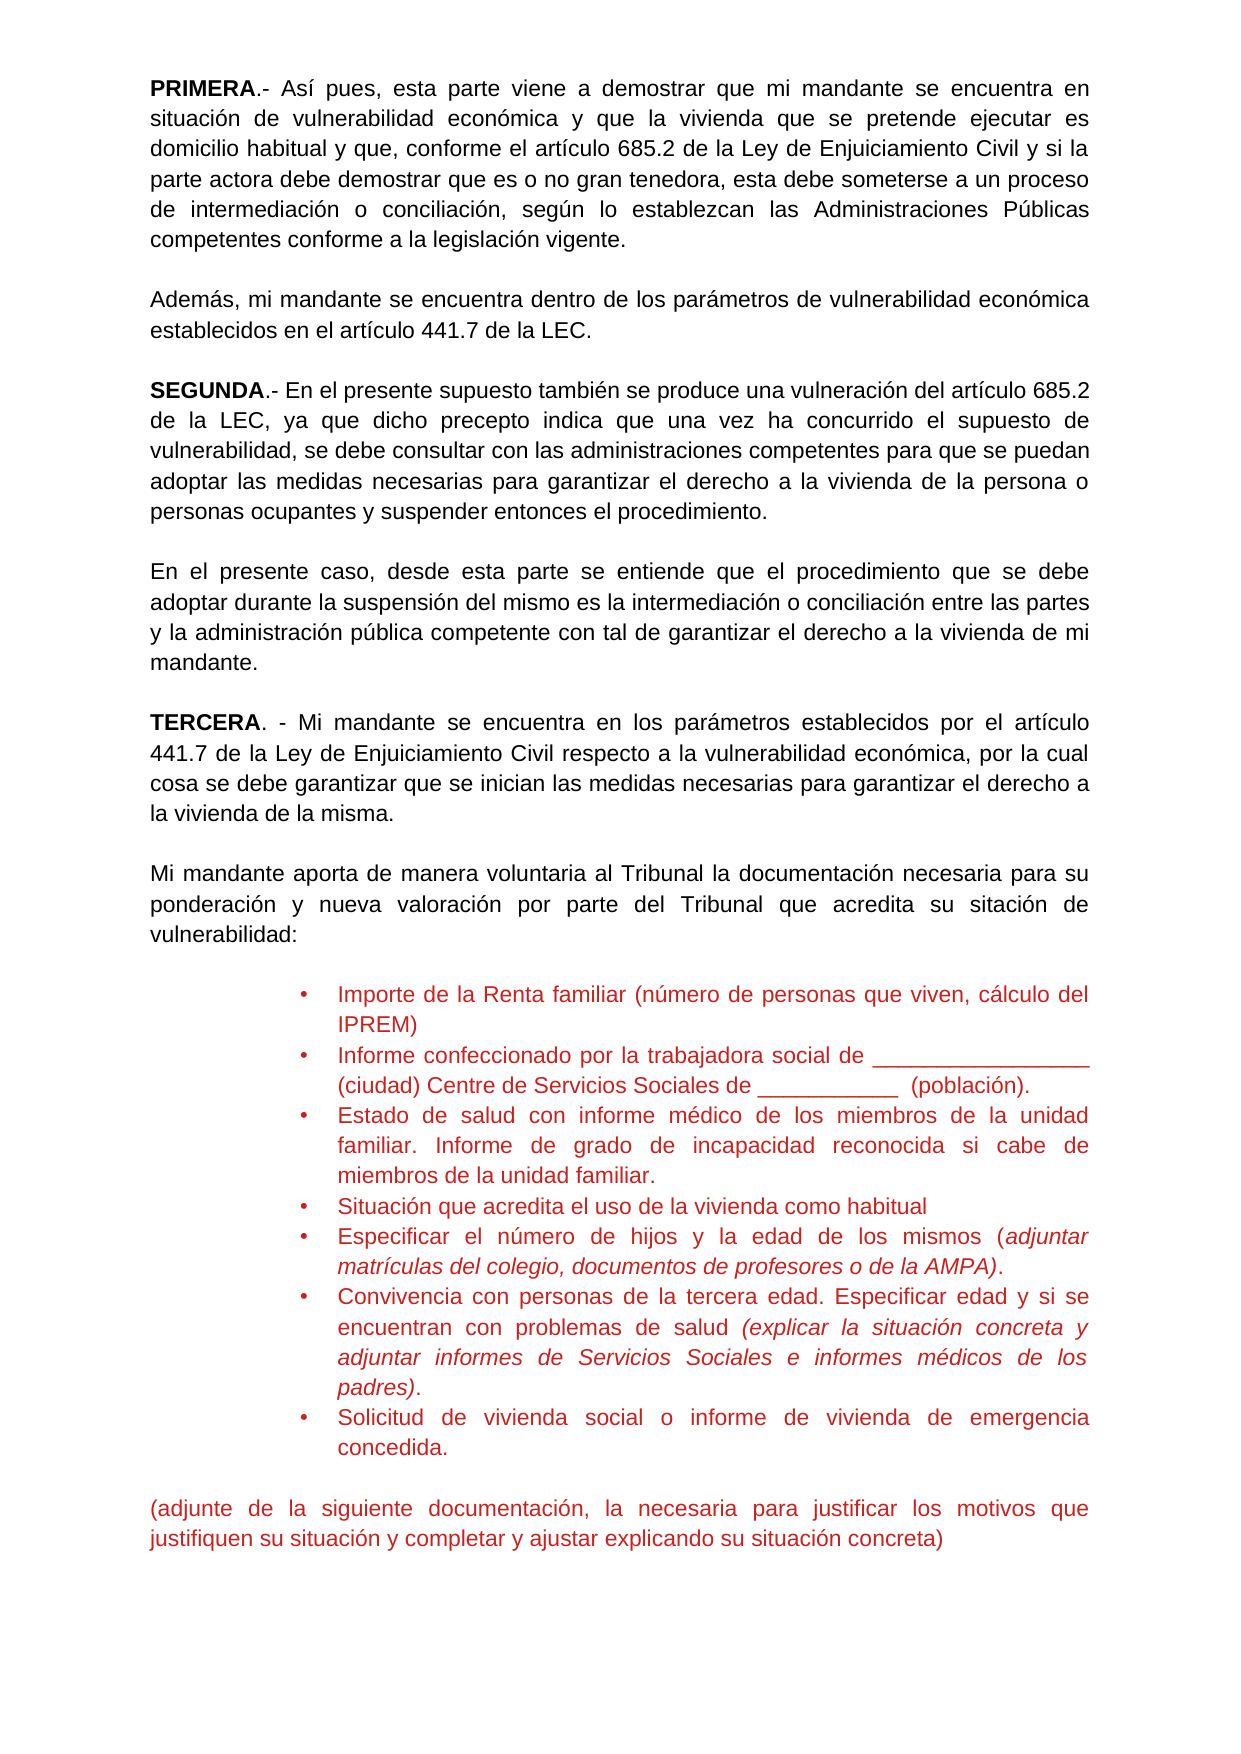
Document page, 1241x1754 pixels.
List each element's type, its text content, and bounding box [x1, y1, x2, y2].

list Informe confeccionado por la trabajadora social de _________________ (ciudad) Centre de Servicios Sociales de ___________ (población). [300, 1042, 1090, 1098]
text Además, mi mandante se encuentra dentro de los parámetros de vulnerabilidad económica establecidos en el artículo 441.7 de la LEC. [150, 286, 1090, 343]
text Mi mandante aporta de manera voluntaria al Tribunal la documentación necesaria para su ponderación y nueva valoración por parte del Tribunal que acredita su sitación de vulnerabilidad: [150, 860, 1090, 947]
text PRIMERA.- Así pues, esta parte viene a demostrar que mi mandante se encuentra en situación de vulnerabilidad económica y que la vivienda que se pretende ejecutar es domicilio habitual y que, conforme el artículo 685.2 de la Ley de Enjuiciamiento Civil y si la parte actora debe demostrar que es o no gran tenedora, esta debe someterse a un proceso de intermediación o conciliación, según lo establezcan las Administraciones Públicas competentes conforme a la legislación vigente. [150, 75, 1090, 252]
text (adjunte de la siguiente documentación, la necesaria para justificar los motivos que justifiquen su situación y completar y ajustar explicando su situación concreta) [150, 1495, 1090, 1551]
list Importe de la Renta familiar (número de personas que viven, cálculo del IPREM) [300, 981, 1090, 1038]
list Situación que acredita el uso de la vivienda como habitual [300, 1193, 1090, 1219]
text En el presente caso, desde esta parte se entiende que el procedimiento que se debe adoptar durante la suspensión del mismo es la intermediación o conciliación entre las partes y la administración pública competente con tal de garantizar el derecho a la vivienda de mi mandante. [150, 558, 1090, 675]
text TERCERA. - Mi mandante se encuentra en los parámetros establecidos por el artículo 441.7 de la Ley de Enjuiciamiento Civil respecto a la vulnerabilidad económica, por la cual cosa se debe garantizar que se inician las medidas necesarias para garantizar el derecho a la vivienda de la misma. [150, 709, 1090, 826]
list Convivencia con personas de la tercera edad. Especificar edad y si se encuentran con problemas de salud (explicar la situación concreta y adjuntar informes de Servicios Sociales e informes médicos de los padres). [300, 1283, 1090, 1400]
list Estado de salud con informe médico de los miembros de la unidad familiar. Informe de grado de incapacidad reconocida si cabe de miembros de la unidad familiar. [300, 1102, 1090, 1189]
list Especificar el número de hijos y la edad de los mismos (adjuntar matrículas del colegio, documentos de profesores o de la AMPA). [300, 1223, 1090, 1279]
list Solicitud de vivienda social o informe de vivienda de emergencia concedida. [300, 1404, 1090, 1461]
text SEGUNDA.- En el presente supuesto también se produce una vulneración del artículo 685.2 de la LEC, ya que dicho precepto indica que una vez ha concurrido el supuesto de vulnerabilidad, se debe consultar con las administraciones competentes para que se puedan adoptar las medidas necesarias para garantizar el derecho a la vivienda de la persona o personas ocupantes y suspender entonces el procedimiento. [150, 377, 1090, 524]
